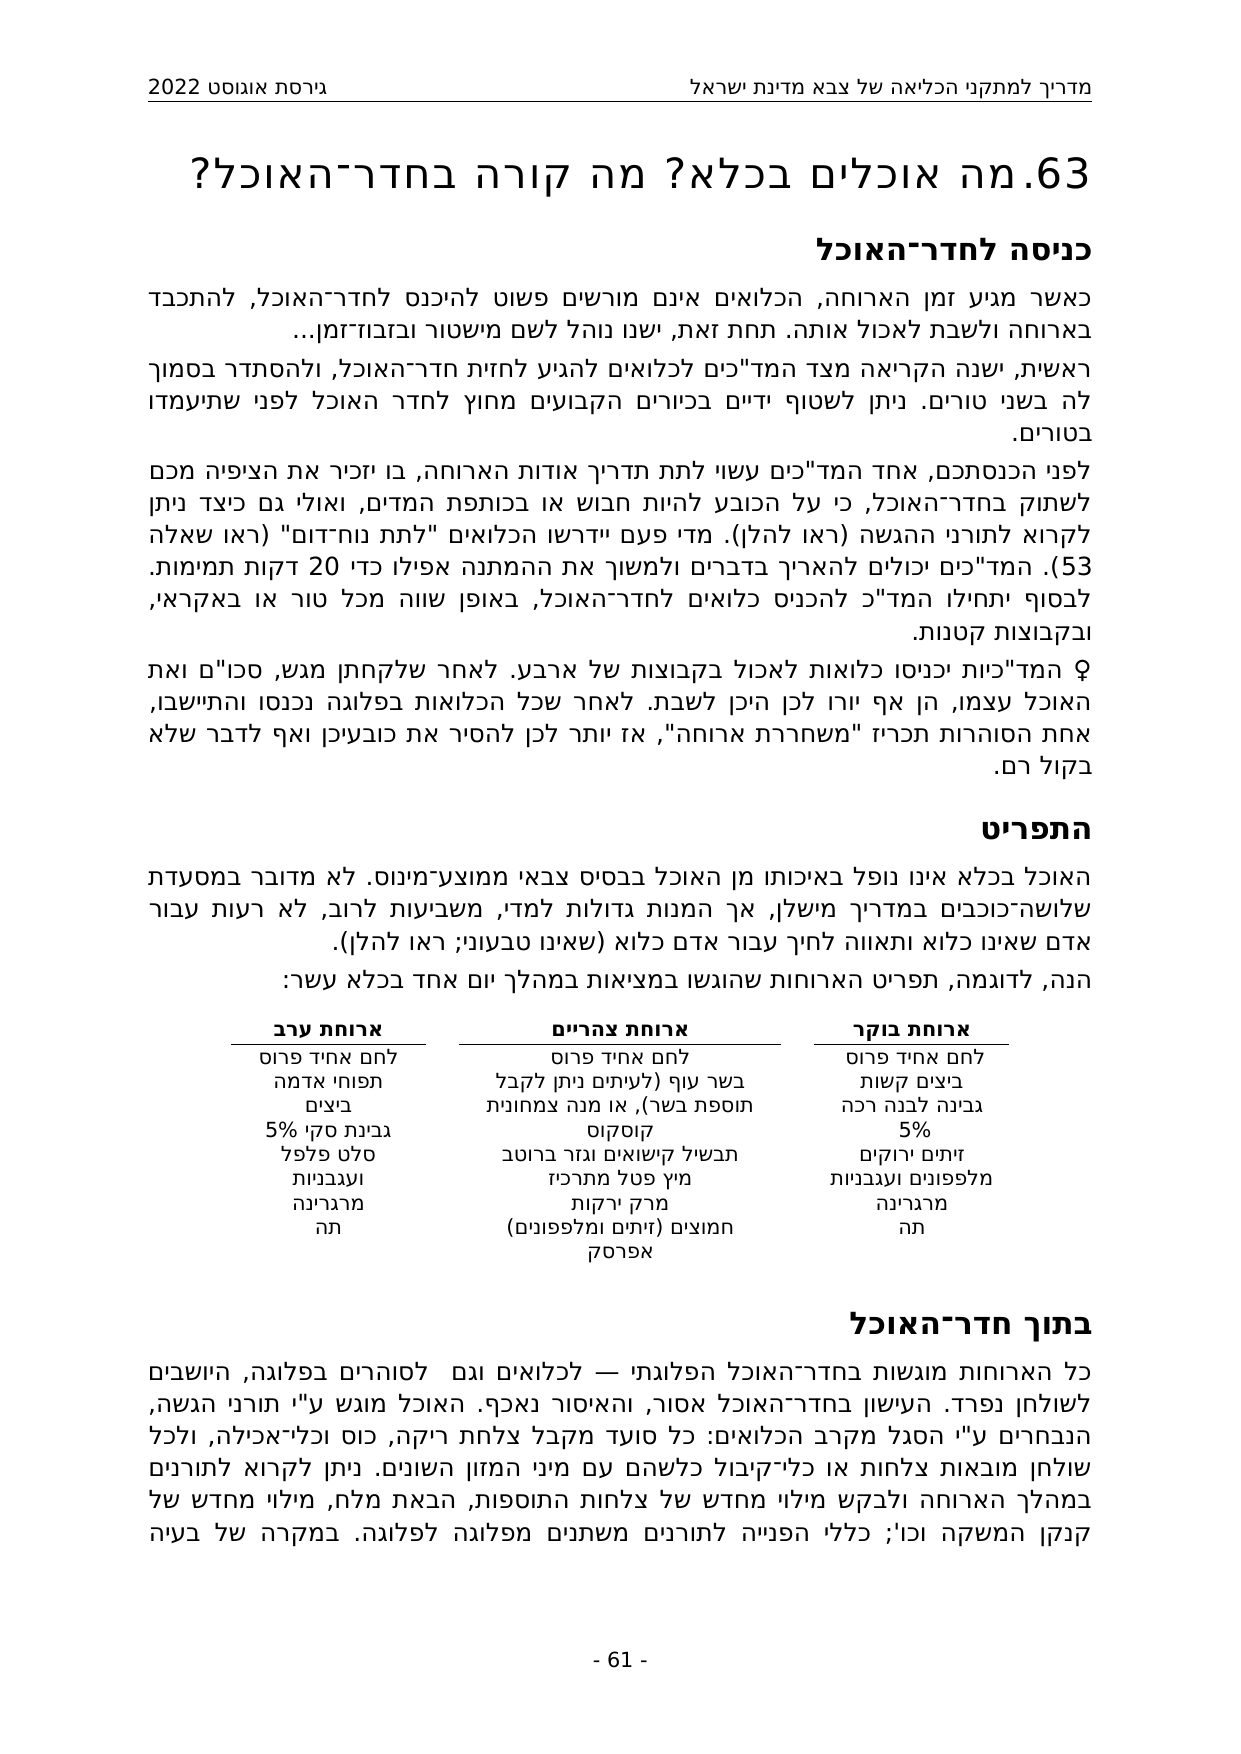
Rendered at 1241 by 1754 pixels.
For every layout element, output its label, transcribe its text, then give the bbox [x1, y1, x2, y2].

table_header [426, 1015, 459, 1044]
table_cell לחם אחיד פרוס ביצים קשות גבינה לבנה רכה 5% זיתים ירוקים מלפפונים ועגבניות מרגרינה תה [814, 1045, 1009, 1263]
table_cell לחם אחיד פרוס תפוחי אדמה ביצים גבינת סקי 5% סלט פלפל ועגבניות מרגרינה תה [231, 1045, 426, 1263]
subtitle בתוך חדר־האוכל [148, 1305, 1092, 1342]
table_header [781, 1015, 814, 1044]
text הנה, לדוגמה, תפריט הארוחות שהוגשו במציאות במהלך יום אחד בכלא עשר: [148, 965, 1092, 994]
table_header ארוחת ערב [231, 1015, 426, 1044]
text כל הארוחות מוגשות בחדר־האוכל הפלוגתי — לכלואים וגם לסוהרים בפלוגה, היושבים לשולחן נפרד. העישון בחדר־האוכל אסור, והאיסור נאכף. האוכל מוגש ע"י תורני הגשה, הנבחרים ע"י הסגל מקרב הכלואים: כל סועד מקבל צלחת ריקה, כוס וכלי־אכילה, ולכל שולחן מובאות צלחות או כלי־קיבול כלשהם עם מיני המזון השונים. ניתן לקרוא לתורנים במהלך הארוחה ולבקש מילוי מחדש של צלחות התוספות, הבאת מלח, מילוי מחדש של קנקן המשקה וכו'; כללי הפנייה לתורנים משתנים מפלוגה לפלוגה. במקרה של בעיה [148, 1357, 1092, 1547]
text ♀ המד"כיות יכניסו כלואות לאכול בקבוצות של ארבע. לאחר שלקחתן מגש, סכו"ם ואת האוכל עצמו, הן אף יורו לכן היכן לשבת. לאחר שכל הכלואות בפלוגה נכנסו והתיישבו, אחת הסוהרות תכריז "משחררת ארוחה", אז יותר לכן להסיר את כובעיכן ואף לדבר שלא בקול רם. [148, 655, 1092, 781]
subtitle כניסה לחדר־האוכל [148, 232, 1092, 268]
text האוכל בכלא אינו נופל באיכותו מן האוכל בבסיס צבאי ממוצע־מינוס. לא מדובר במסעדת שלושה־כוכבים במדריך מישלן, אך המנות גדולות למדי, משביעות לרוב, לא רעות עבור אדם שאינו כלוא ותאווה לחיך עבור אדם כלוא (שאינו טבעוני; ראו להלן). [148, 863, 1092, 956]
text כאשר מגיע זמן הארוחה, הכלואים אינם מורשים פשוט להיכנס לחדר־האוכל, להתכבד בארוחה ולשבת לאכול אותה. תחת זאת, ישנו נוהל לשם מישטור ובזבוז־זמן... [148, 283, 1092, 345]
table_cell [781, 1044, 814, 1263]
text לפני הכנסתכם, אחד המד"כים עשוי לתת תדריך אודות הארוחה, בו יזכיר את הציפיה מכם לשתוק בחדר־האוכל, כי על הכובע להיות חבוש או בכותפת המדים, ואולי גם כיצד ניתן לקרוא לתורני ההגשה (ראו להלן). מדי פעם יידרשו הכלואים "לתת נוח־דום" (ראו שאלה 53). המד"כים יכולים להאריך בדברים ולמשוך את ההמתנה אפילו כדי 20 דקות תמימות. לבסוף יתחילו המד"כ להכניס כלואים לחדר־האוכל, באופן שווה מכל טור או באקראי, ובקבוצות קטנות. [148, 456, 1092, 646]
subtitle מה אוכלים בכלא? מה קורה בחדר־האוכל? [148, 150, 1092, 198]
subtitle התפריט [148, 811, 1092, 847]
table_cell לחם אחיד פרוס בשר עוף (לעיתים ניתן לקבל תוספת בשר), או מנה צמחונית קוסקוס תבשיל קישואים וגזר ברוטב מיץ פטל מתרכיז מרק ירקות חמוצים (זיתים ומלפפונים) אפרסק [459, 1045, 781, 1263]
table_header ארוחת צהריים [459, 1015, 781, 1044]
text ראשית, ישנה הקריאה מצד המד"כים לכלואים להגיע לחזית חדר־האוכל, ולהסתדר בסמוך לה בשני טורים. ניתן לשטוף ידיים בכיורים הקבועים מחוץ לחדר האוכל לפני שתיעמדו בטורים. [148, 354, 1092, 447]
table_cell [426, 1044, 459, 1263]
table_header ארוחת בוקר [814, 1015, 1009, 1044]
